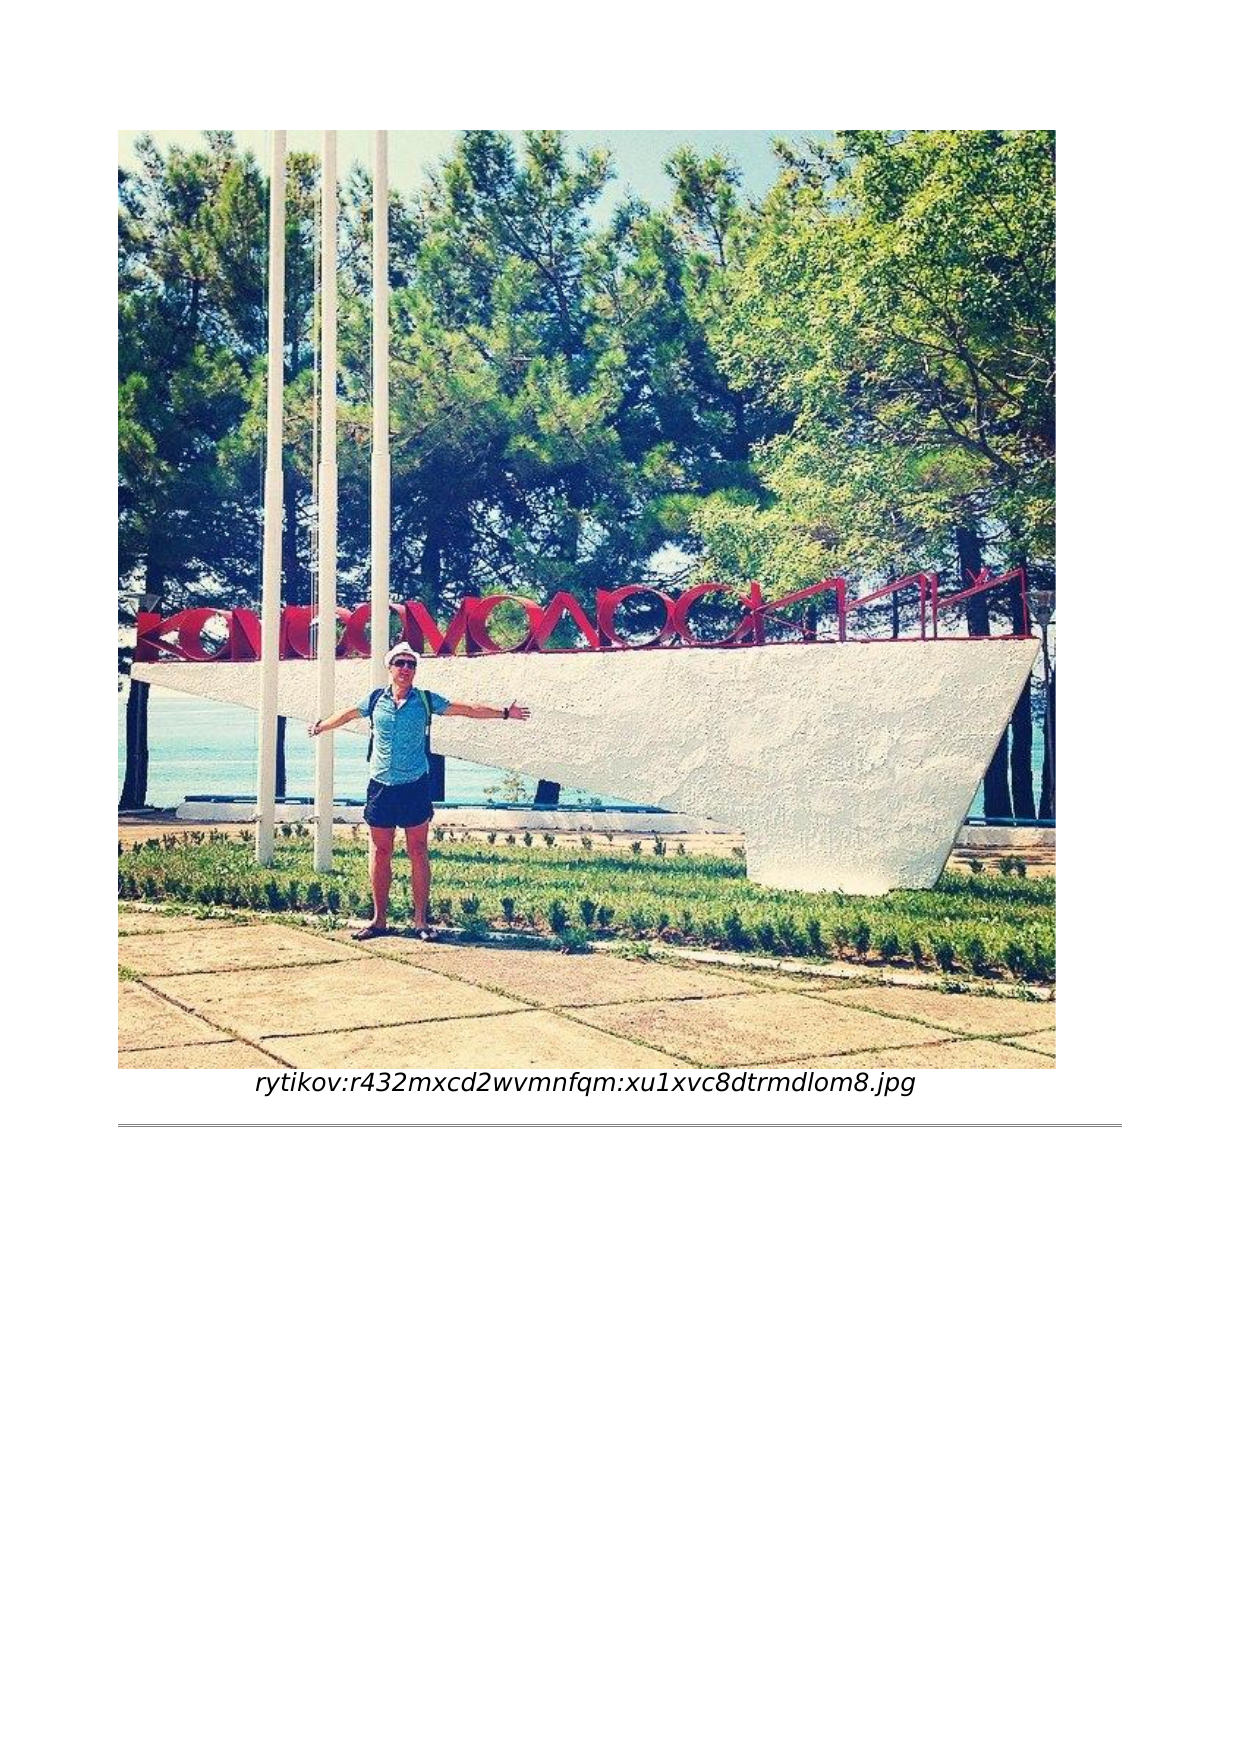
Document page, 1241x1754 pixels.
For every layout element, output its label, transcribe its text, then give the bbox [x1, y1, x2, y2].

picture [118, 130, 1056, 1069]
text rytikov:r432mxcd2wvmnfqm:xu1xvc8dtrmdlom8.jpg [118, 1069, 1056, 1097]
